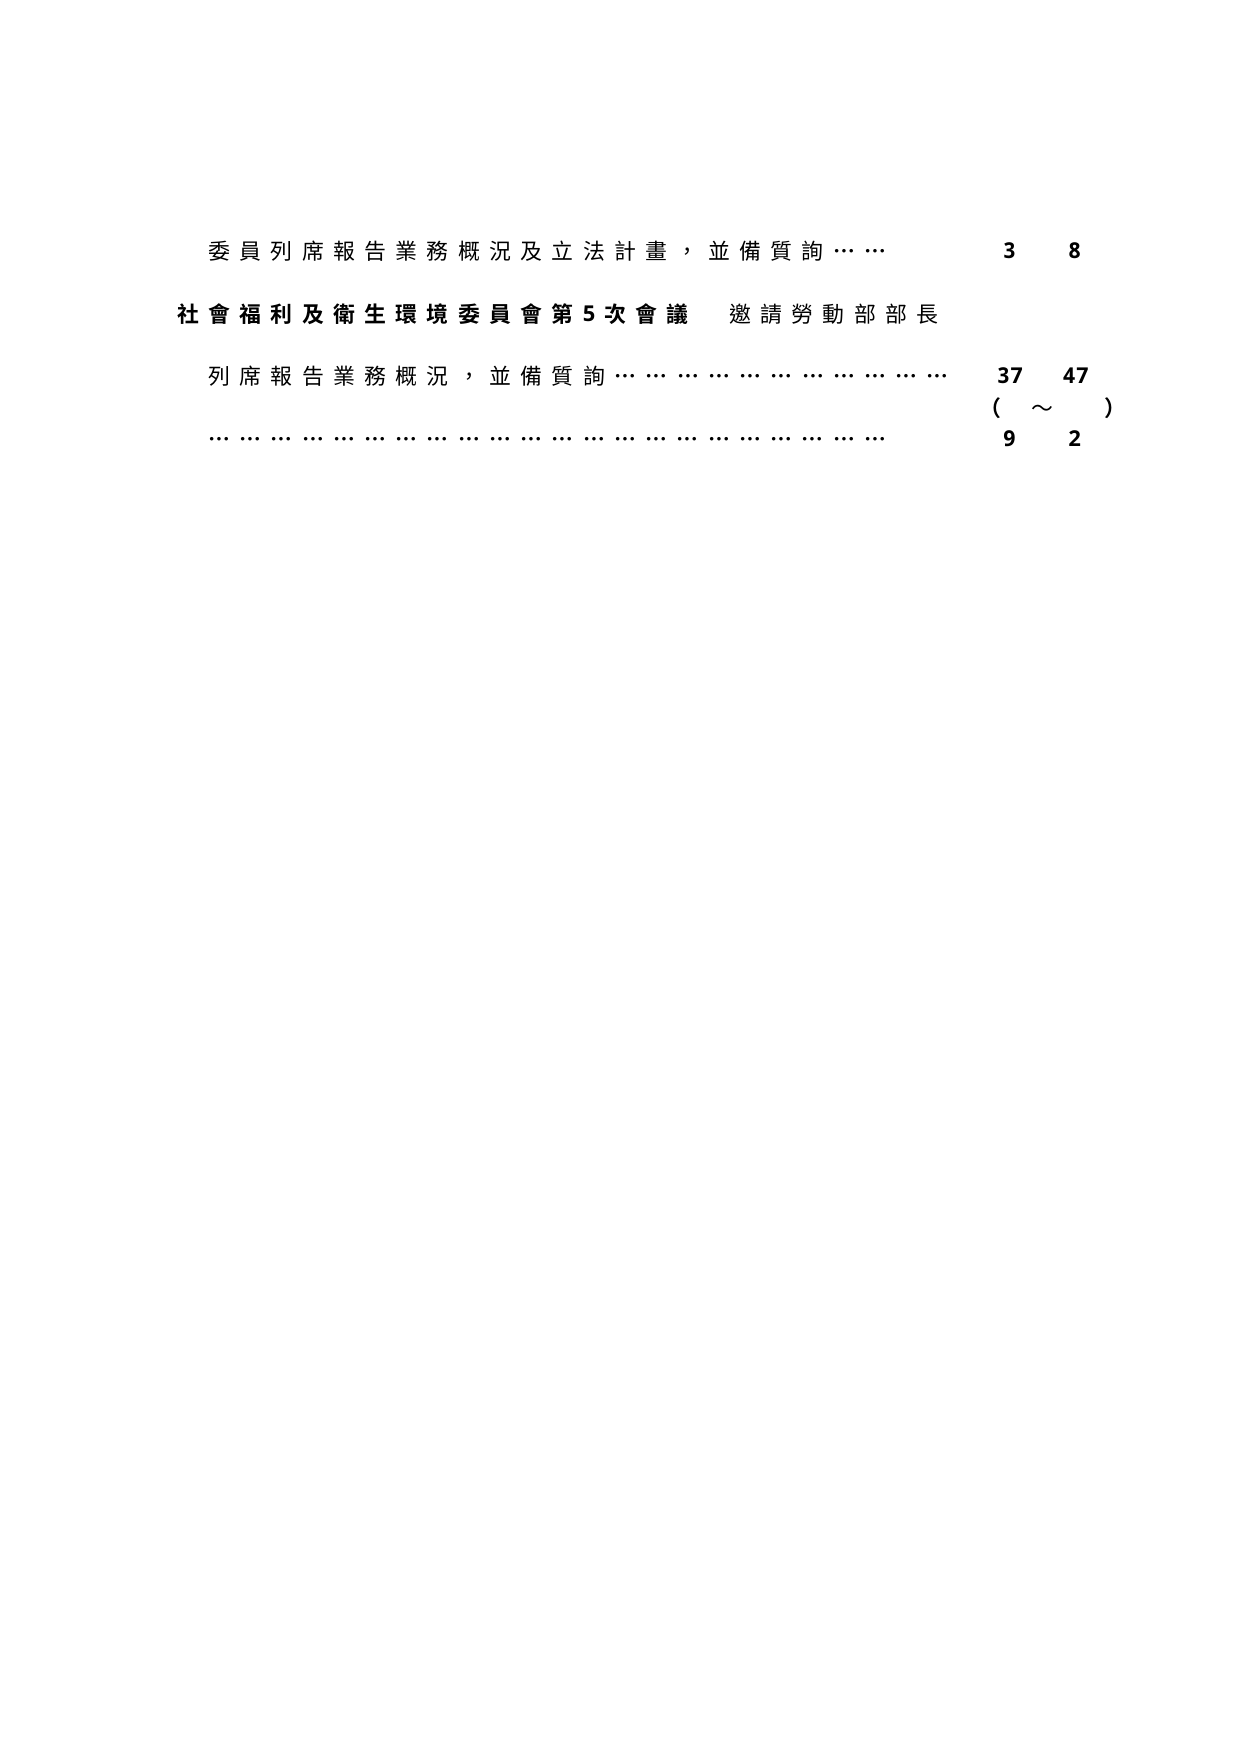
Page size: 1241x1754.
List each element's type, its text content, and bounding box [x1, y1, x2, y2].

table_cell ～ [1023, 281, 1053, 469]
table_cell 303 [986, 219, 1023, 281]
table_cell ） [1091, 281, 1108, 469]
table_cell 社會福利及衛生環境委員會第5次會議 邀請勞動部部長列席報告業務概況，並備質詢……………………………………………………………………………………… [150, 281, 967, 469]
table_cell 8 [1053, 219, 1091, 281]
table_cell 委員列席報告業務概況及立法計畫，並備質詢…… [150, 219, 967, 281]
table_cell （ [967, 281, 986, 469]
table_cell 379 [986, 281, 1023, 469]
table_cell ） [1091, 219, 1108, 281]
table_cell [1023, 219, 1053, 281]
table_cell 472 [1053, 281, 1091, 469]
table_cell （ [967, 219, 986, 281]
